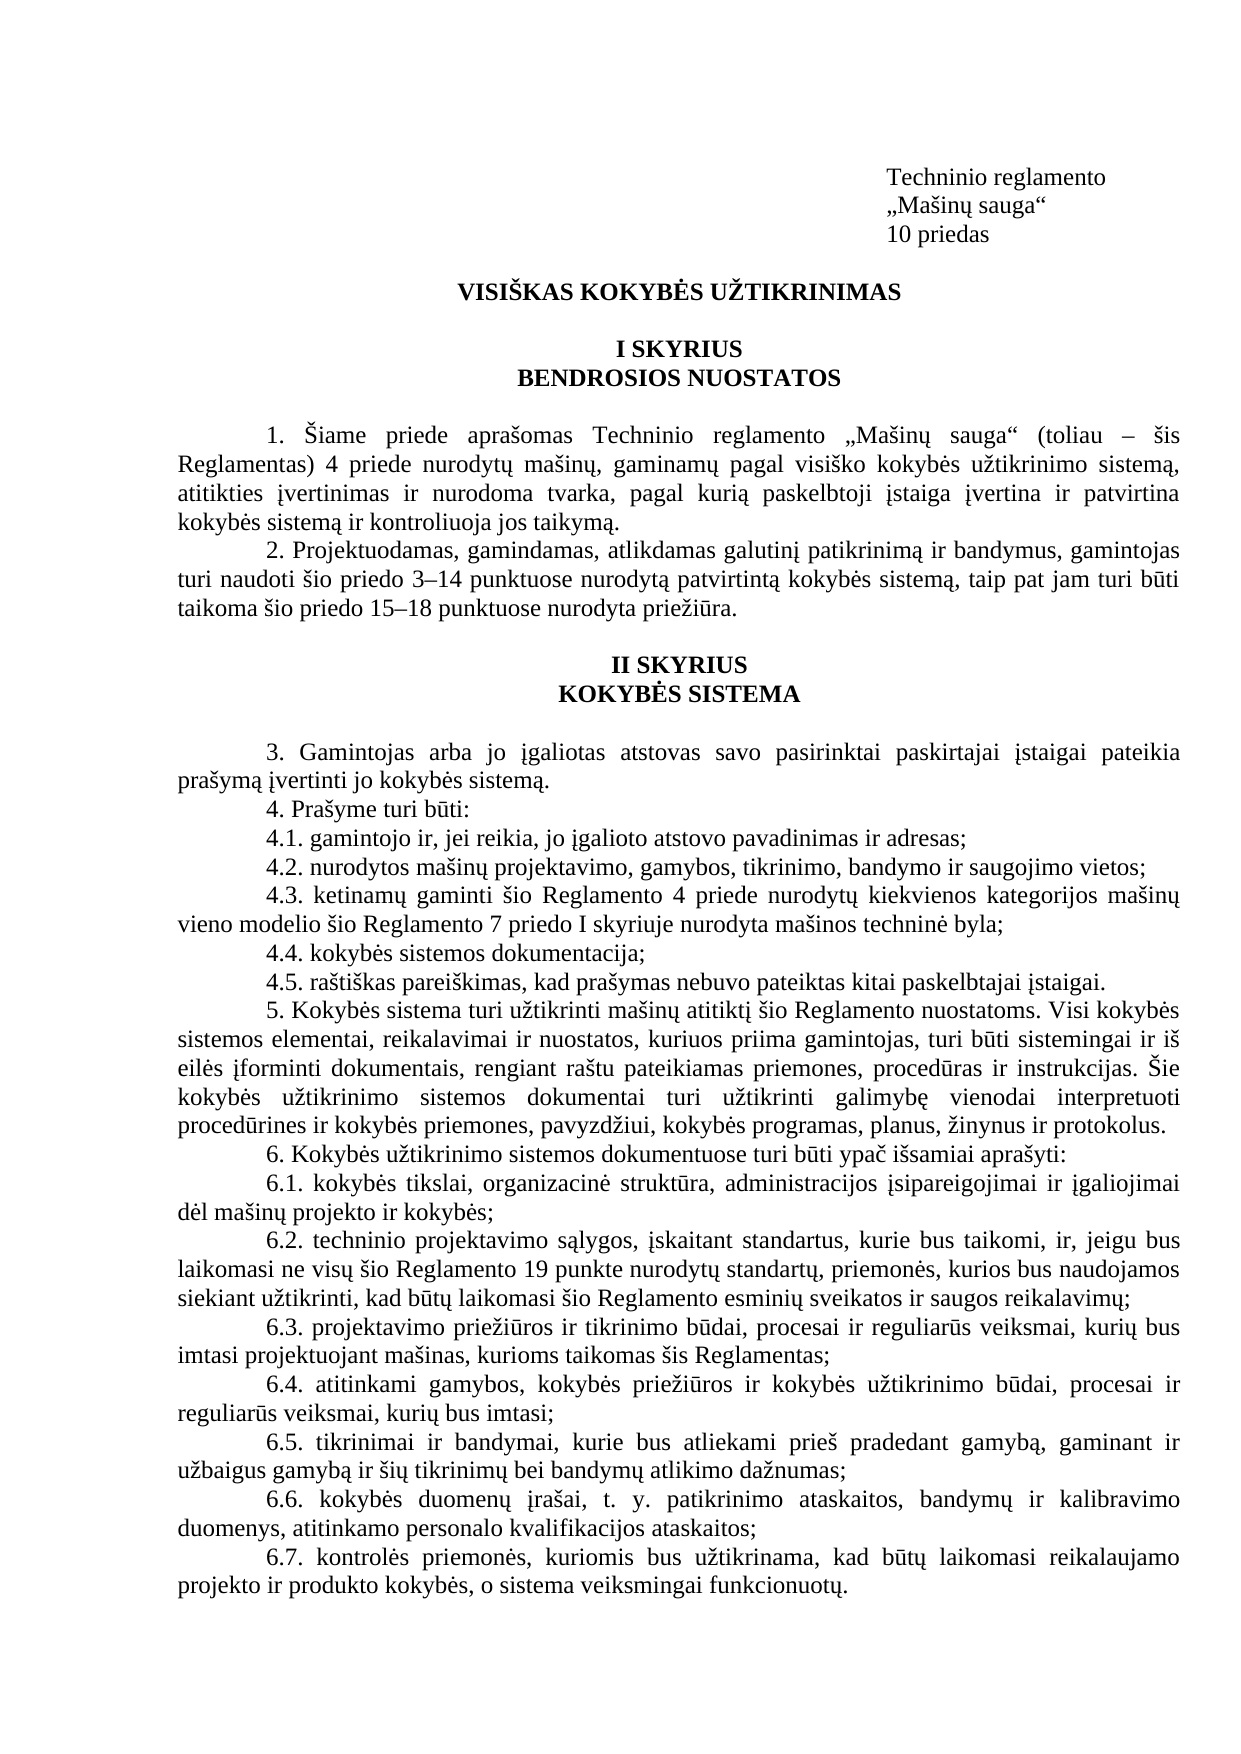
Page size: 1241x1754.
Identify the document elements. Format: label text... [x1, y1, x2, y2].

text 6.4. atitinkami gamybos, kokybės priežiūros ir kokybės užtikrinimo būdai, procesai ir reguliarūs veiksmai, kurių bus imtasi; [177, 1369, 1181, 1427]
text 4. Prašyme turi būti: [177, 794, 1181, 823]
text 4.3. ketinamų gaminti šio Reglamento 4 priede nurodytų kiekvienos kategorijos mašinų vieno modelio šio Reglamento 7 priedo I skyriuje nurodyta mašinos techninė byla; [177, 880, 1181, 938]
text 6. Kokybės užtikrinimo sistemos dokumentuose turi būti ypač išsamiai aprašyti: [177, 1139, 1181, 1168]
text „Mašinų sauga“ [886, 190, 1181, 219]
text 6.7. kontrolės priemonės, kuriomis bus užtikrinama, kad būtų laikomasi reikalaujamo projekto ir produkto kokybės, o sistema veiksmingai funkcionuotų. [177, 1542, 1181, 1599]
text 3. Gamintojas arba jo įgaliotas atstovas savo pasirinktai paskirtajai įstaigai pateikia prašymą įvertinti jo kokybės sistemą. [177, 737, 1181, 794]
text 2. Projektuodamas, gamindamas, atlikdamas galutinį patikrinimą ir bandymus, gamintojas turi naudoti šio priedo 3–14 punktuose nurodytą patvirtintą kokybės sistemą, taip pat jam turi būti taikoma šio priedo 15–18 punktuose nurodyta priežiūra. [177, 535, 1181, 622]
text 6.1. kokybės tikslai, organizacinė struktūra, administracijos įsipareigojimai ir įgaliojimai dėl mašinų projekto ir kokybės; [177, 1168, 1181, 1225]
text II SKYRIUS [177, 650, 1181, 679]
text 4.1. gamintojo ir, jei reikia, jo įgalioto atstovo pavadinimas ir adresas; [177, 823, 1181, 852]
text 4.4. kokybės sistemos dokumentacija; [177, 938, 1181, 967]
text 6.5. tikrinimai ir bandymai, kurie bus atliekami prieš pradedant gamybą, gaminant ir užbaigus gamybą ir šių tikrinimų bei bandymų atlikimo dažnumas; [177, 1427, 1181, 1484]
text 6.3. projektavimo priežiūros ir tikrinimo būdai, procesai ir reguliarūs veiksmai, kurių bus imtasi projektuojant mašinas, kurioms taikomas šis Reglamentas; [177, 1312, 1181, 1369]
text 4.2. nurodytos mašinų projektavimo, gamybos, tikrinimo, bandymo ir saugojimo vietos; [177, 852, 1181, 880]
text 10 priedas [886, 219, 1181, 248]
text 5. Kokybės sistema turi užtikrinti mašinų atitiktį šio Reglamento nuostatoms. Visi kokybės sistemos elementai, reikalavimai ir nuostatos, kuriuos priima gamintojas, turi būti sistemingai ir iš eilės įforminti dokumentais, rengiant raštu pateikiamas priemones, procedūras ir instrukcijas. Šie kokybės užtikrinimo sistemos dokumentai turi užtikrinti galimybę vienodai interpretuoti procedūrines ir kokybės priemones, pavyzdžiui, kokybės programas, planus, žinynus ir protokolus. [177, 995, 1181, 1139]
text Techninio reglamento [886, 162, 1181, 190]
text VISIŠKAS KOKYBĖS UŽTIKRINIMAS [177, 277, 1181, 305]
text 6.6. kokybės duomenų įrašai, t. y. patikrinimo ataskaitos, bandymų ir kalibravimo duomenys, atitinkamo personalo kvalifikacijos ataskaitos; [177, 1484, 1181, 1542]
text KOKYBĖS SISTEMA [177, 679, 1181, 708]
text BENDROSIOS NUOSTATOS [177, 363, 1181, 392]
text 4.5. raštiškas pareiškimas, kad prašymas nebuvo pateiktas kitai paskelbtajai įstaigai. [177, 967, 1181, 995]
text 1. Šiame priede aprašomas Techninio reglamento „Mašinų sauga“ (toliau – šis Reglamentas) 4 priede nurodytų mašinų, gaminamų pagal visiško kokybės užtikrinimo sistemą, atitikties įvertinimas ir nurodoma tvarka, pagal kurią paskelbtoji įstaiga įvertina ir patvirtina kokybės sistemą ir kontroliuoja jos taikymą. [177, 420, 1181, 535]
text I SKYRIUS [177, 334, 1181, 363]
text 6.2. techninio projektavimo sąlygos, įskaitant standartus, kurie bus taikomi, ir, jeigu bus laikomasi ne visų šio Reglamento 19 punkte nurodytų standartų, priemonės, kurios bus naudojamos siekiant užtikrinti, kad būtų laikomasi šio Reglamento esminių sveikatos ir saugos reikalavimų; [177, 1225, 1181, 1312]
